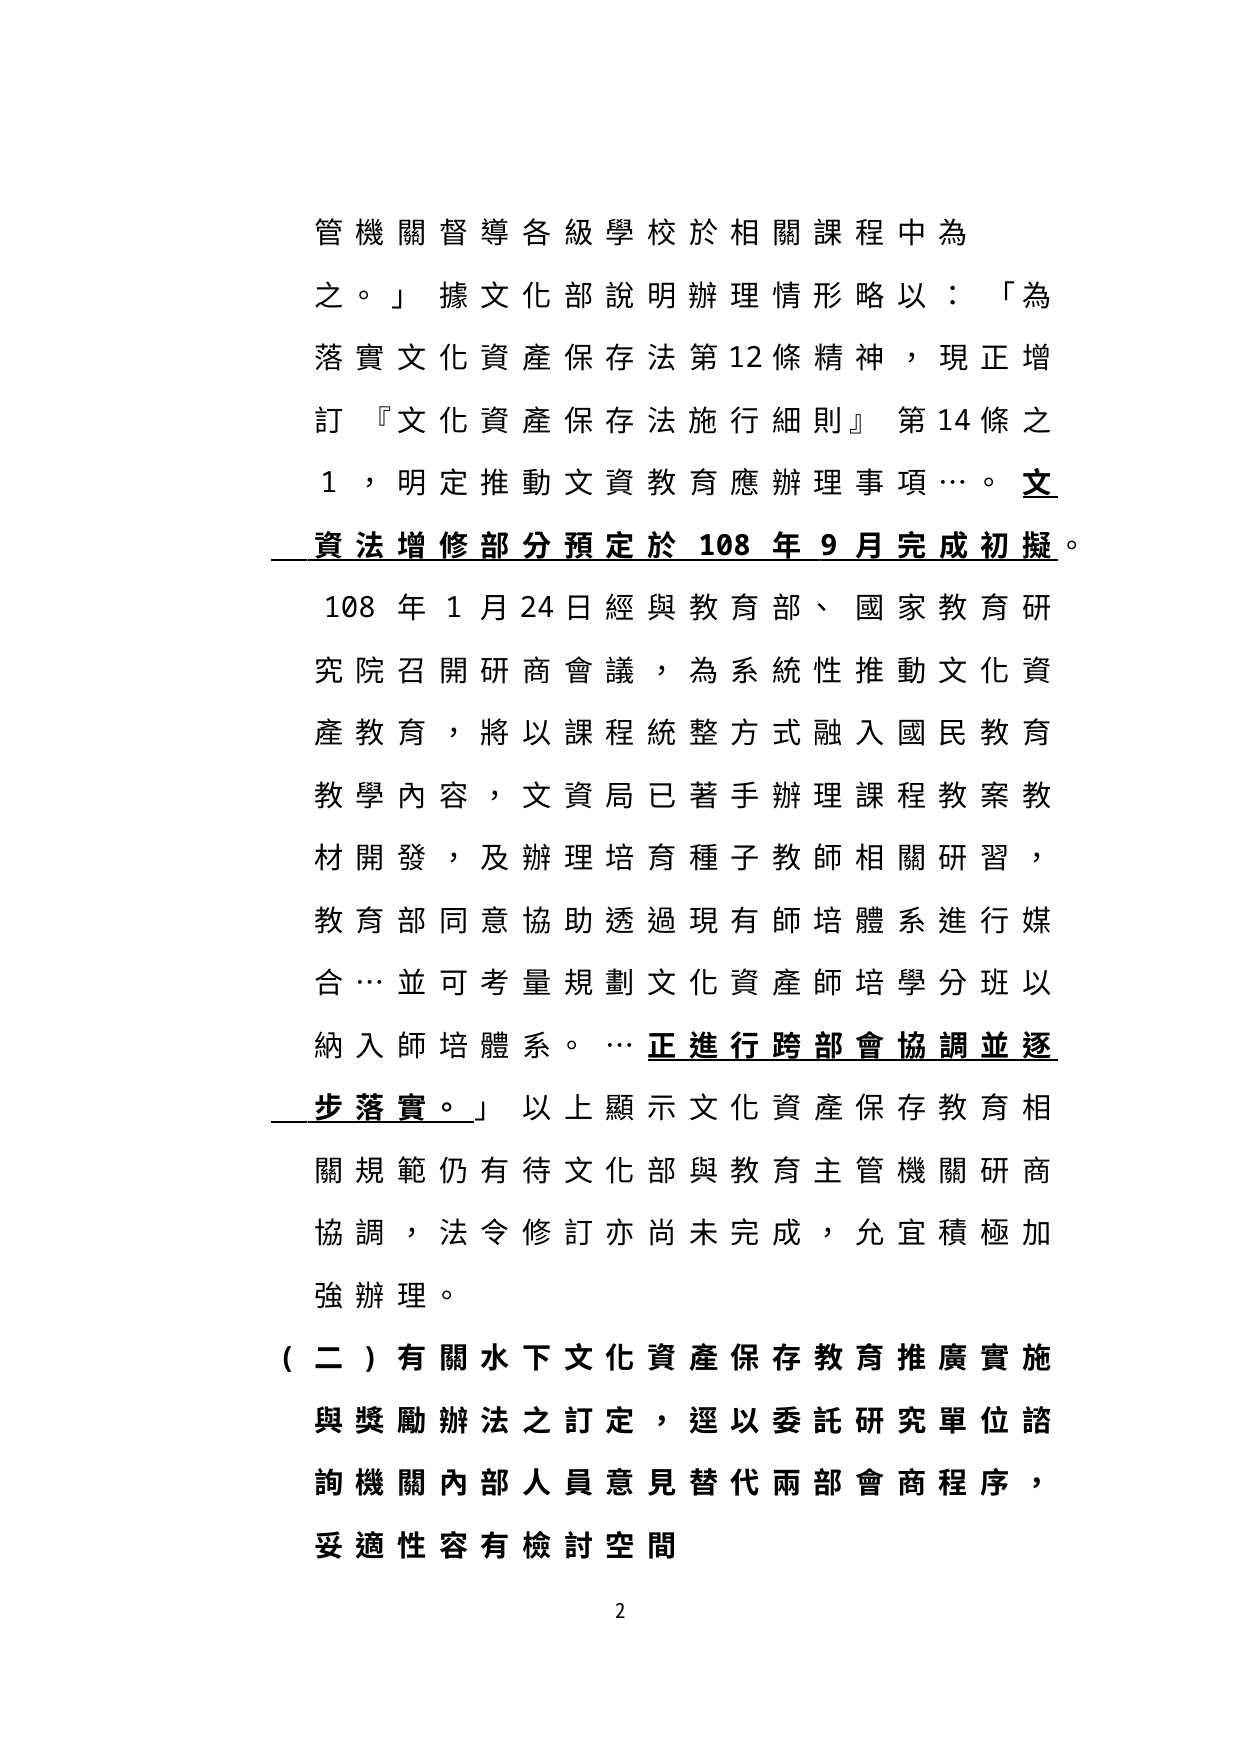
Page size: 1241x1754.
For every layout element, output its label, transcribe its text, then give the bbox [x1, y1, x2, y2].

text 依文資法第12條規定：「為實施文化資產保存教育，主管機關應協調各級教育主管機關督導各級學校於相關課程中為之。」據文化部說明辦理情形略以：「為落實文化資產保存法第12條精神，現正增訂『文化資產保存法施行細則』第14條之1，明定推動文資教育應辦理事項…。文資法增修部分預定於108年9月完成初擬。108年1月24日經與教育部、國家教育研究院召開研商會議，為系統性推動文化資產教育，將以課程統整方式融入國民教育教學內容，文資局已著手辦理課程教案教材開發，及辦理培育種子教師相關研習，教育部同意協助透過現有師培體系進行媒合…並可考量規劃文化資產師培學分班以納入師培體系。…正進行跨部會協調並逐步落實。」以上顯示文化資產保存教育相關規範仍有待文化部與教育主管機關研商協調，法令修訂亦尚未完成，允宜積極加強辦理。 [271, 561, 1058, 1314]
text (二)有關水下文化資產保存教育推廣實施與獎勵辦法之訂定，逕以委託研究單位諮詢機關內部人員意見替代兩部會商程序，妥適性容有檢討空間 [242, 1314, 1058, 1564]
text 依文資法第12條規定：「為實施文化資產保存教育，主管機關應協調各級教育主管機關督導各級學校於相關課程中為之。」據文化部說明辦理情形略以：「為落實文化資產保存法第12條精神，現正增訂『文化資產保存法施行細則』第14條之1，明定推動文資教育應辦理事項…。文資法增修部分預定於108年9月完成初擬。108年1月24日經與教育部、國家教育研究院召開研商會議，為系統性推動文化資產教育，將以課程統整方式融入國民教育教學內容，文資局已著手辦理課程教案教材開發，及辦理培育種子教師相關研習，教育部同意協助透過現有師培體系進行媒合…並可考量規劃文化資產師培學分班以納入師培體系。…正進行跨部會協調並逐步落實。」以上顯示文化資產保存教育相關規範仍有待文化部與教育主管機關研商協調，法令修訂亦尚未完成，允宜積極加強辦理。 [271, 189, 1058, 559]
